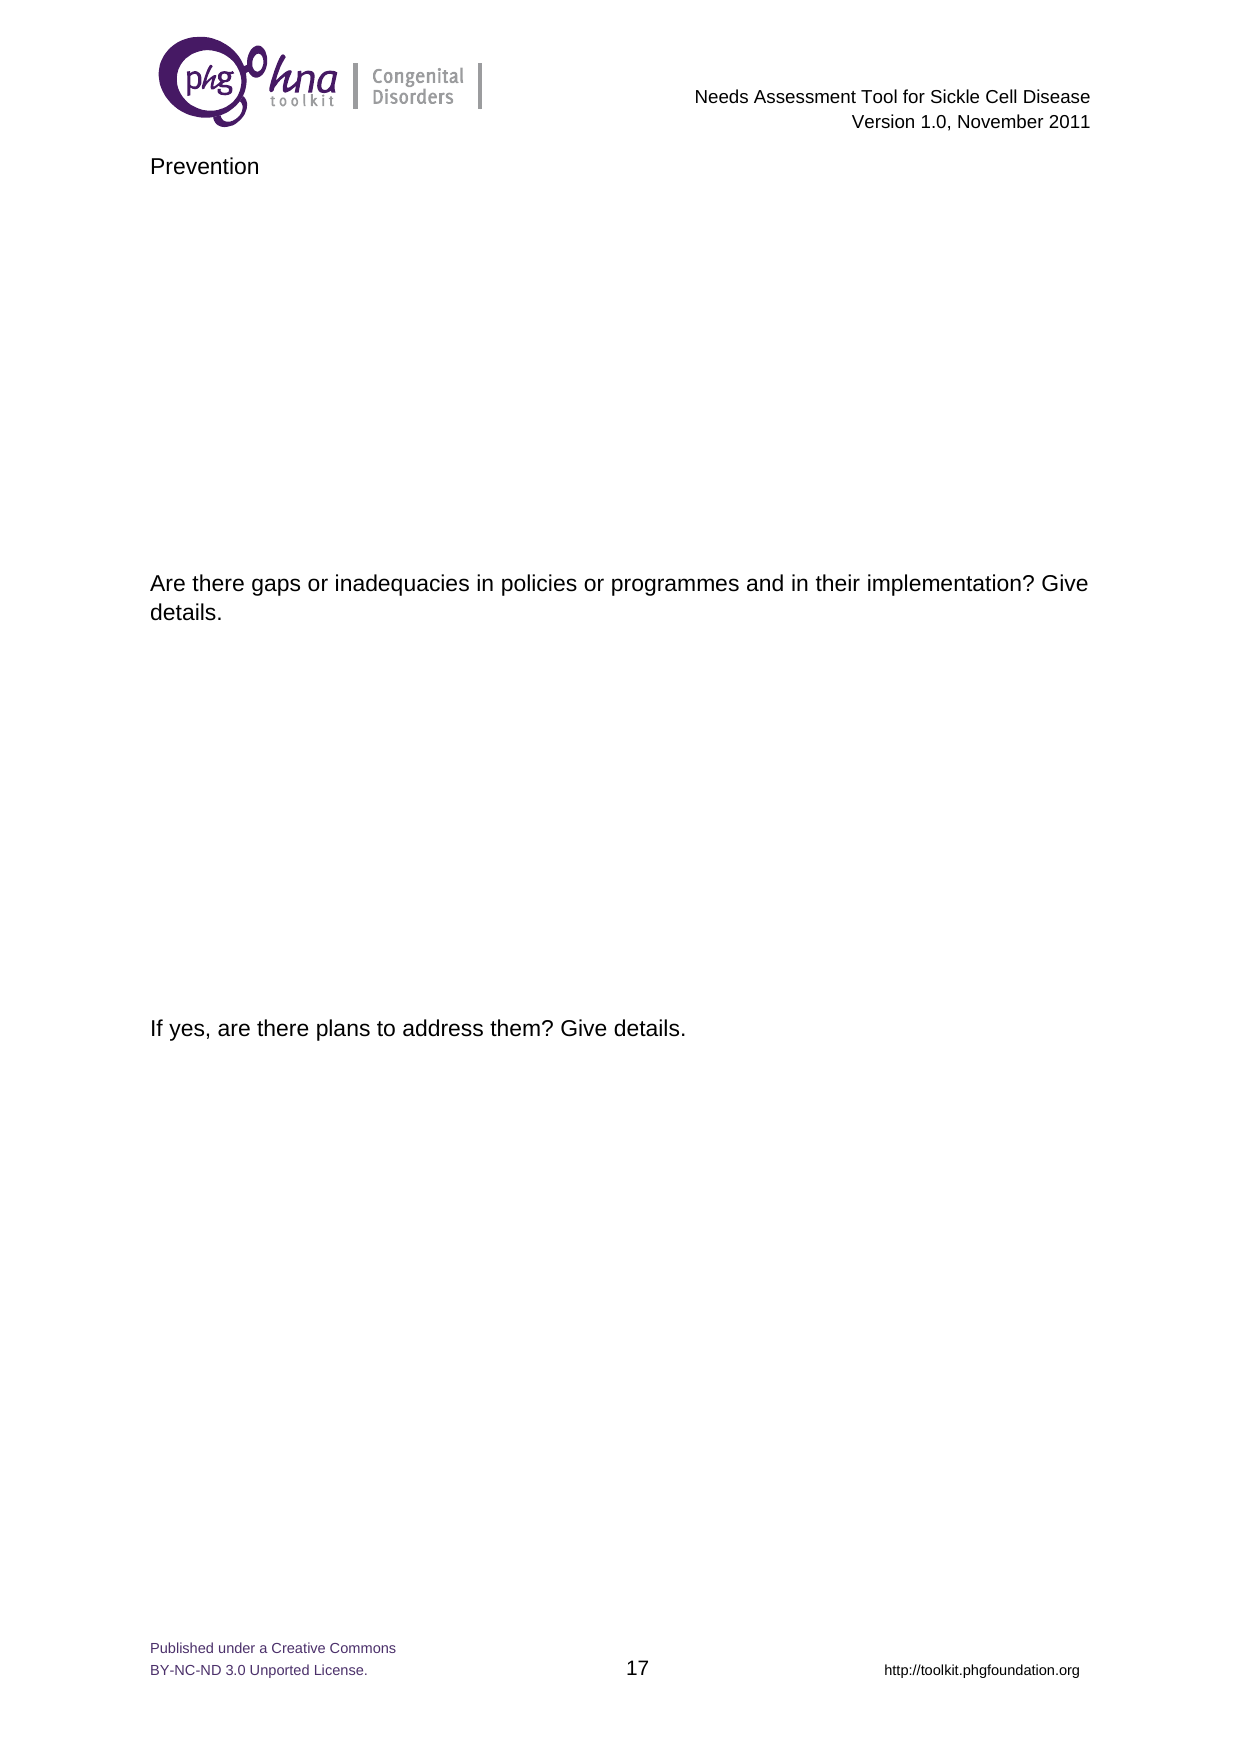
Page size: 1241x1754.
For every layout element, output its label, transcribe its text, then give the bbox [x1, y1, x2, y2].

subtitle If yes, are there plans to address them? Give details. [150, 1012, 1090, 1042]
subtitle Prevention [150, 150, 1090, 179]
subtitle Are there gaps or inadequacies in policies or programmes and in their implementation? Give details. [150, 567, 1090, 625]
